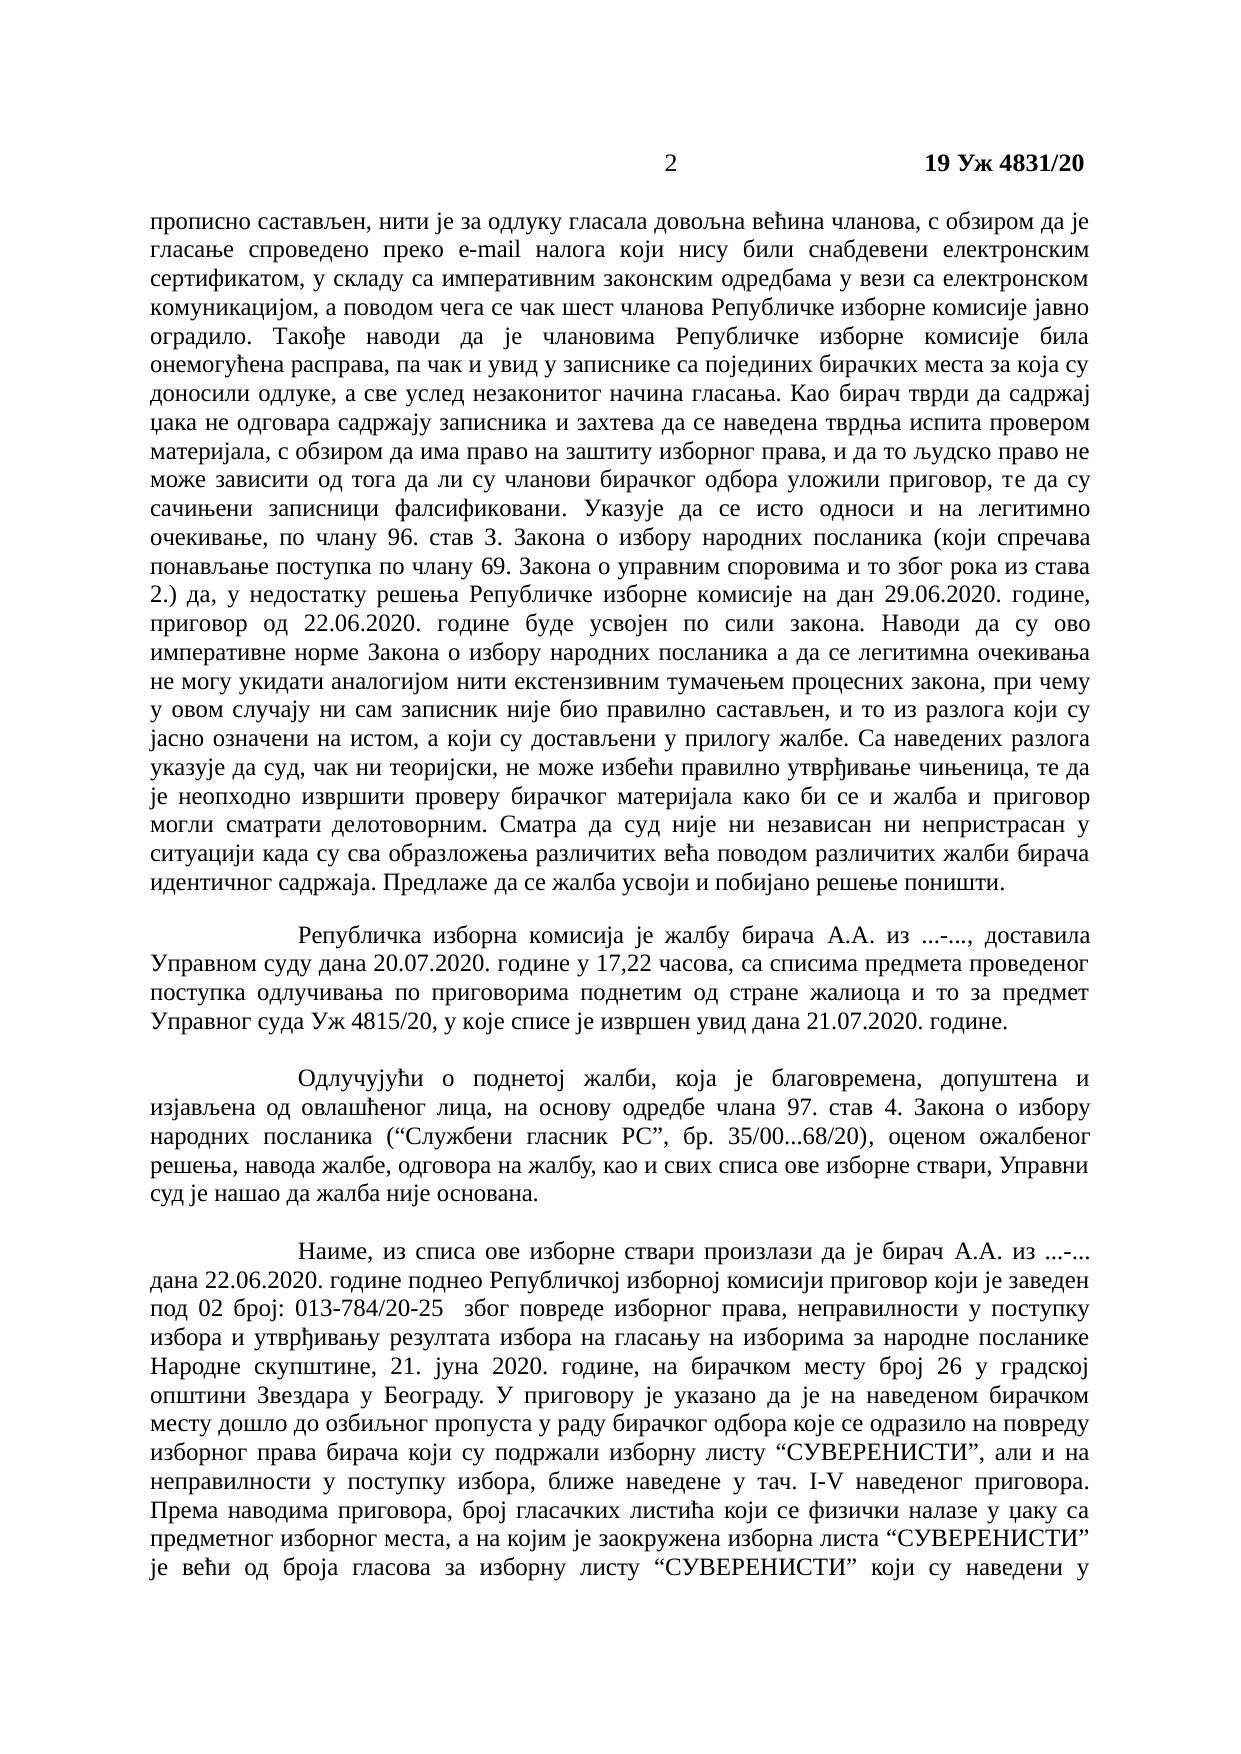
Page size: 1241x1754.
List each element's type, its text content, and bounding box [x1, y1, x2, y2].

text Одлучујући о поднетој жалби, која је благовремена, допуштена и изјављена од овлашћеног лица, на основу одредбе члана 97. став 4. Закона о избору народних посланика (“Службени гласник РС”, бр. 35/00...68/20), оценом ожалбеног решења, навода жалбе, одговора на жалбу, као и свих списа ове изборне ствари, Управни суд је нашао да жалба није основана. [150, 1063, 1091, 1207]
text Републичка изборна комисија је жалбу бирача А.А. из ...-..., доставила Управном суду дана 20.07.2020. године у 17,22 часова, са списима предмета проведеног поступка одлучивања по приговорима поднетим од стране жалиоца и то за предмет Управног суда Уж 4815/20, у које списе је извршен увид дана 21.07.2020. године. [150, 920, 1091, 1035]
text прописно састављен, нити је за одлуку гласала довољна већина чланова, с обзиром да је гласање спроведено преко e-mail налога који нису били снабдевени електронским сертификатом, у складу са императивним законским одредбама у вези са електронском комуникацијом, а поводом чега се чак шест чланова Републичке изборне комисије јавно оградило. Такође наводи да је члановима Републичке изборне комисије била онемогућена расправа, па чак и увид у записнике са појединих бирачких места за која су доносили одлуке, а све услед незаконитог начина гласања. Као бирач тврди да садржај џака не одговара садржају записника и захтева да се наведена тврдња испита провером материјала, с обзиром да има право на заштиту изборног права, и да то људско право не може зависити од тога да ли су чланови бирачког одбора уложили приговор, те да су сачињени записници фалсификовани. Указује да се исто односи и на легитимно очекивање, по члану 96. став З. Закона о избору народних посланика (који спречава понављање поступка по члану 69. Закона о управним споровима и то због рока из става 2.) да, у недостатку решења Републичке изборне комисије на дан 29.06.2020. године, приговор од 22.06.2020. године буде усвојен по сили закона. Наводи да су ово императивне норме Закона о избору народних посланика а да се легитимна очекивања не могу укидати аналогијом нити екстензивним тумачењем процесних закона, при чему у овом случају ни сам записник није био правилно састављен, и то из разлога који су јасно означени на истом, а који су достављени у прилогу жалбе. Са наведених разлога указује да суд, чак ни теоријски, не може избећи правилно утврђивање чињеница, те да је неопходно извршити проверу бирачког материјала како би се и жалба и приговор могли сматрати делотоворним. Сматра да суд није ни независан ни непристрасан у ситуацији када су сва образложења различитих већа поводом различитих жалби бирача идентичног садржаја. Предлаже да се жалба усвоји и побијано решење поништи. [150, 206, 1091, 896]
text Наиме, из списа ове изборне ствари произлази да је бирач А.А. из ...-... дана 22.06.2020. године поднео Републичкој изборној комисији приговор који је заведен под 02 број: 013-784/20-25 због повреде изборног права, неправилности у поступку избора и утврђивању резултата избора на гласању на изборима за народне посланике Народне скупштине, 21. јуна 2020. године, на бирачком месту број 26 у градској општини Звездара у Београду. У приговору је указано да је на наведеном бирачком месту дошло до озбиљног пропуста у раду бирачког одбора које се одразило на повреду изборног права бирача који су подржали изборну листу “СУВЕРЕНИСТИ”, али и на неправилности у поступку избора, ближе наведене у тач. I-V наведеног приговора. Према наводима приговора, број гласачких листића који се физички налазе у џаку са предметног изборног места, а на којим је заокружена изборна листа “СУВЕРЕНИСТИ” је већи од броја гласова за изборну листу “СУВЕРЕНИСТИ” који су наведени у [150, 1236, 1091, 1581]
